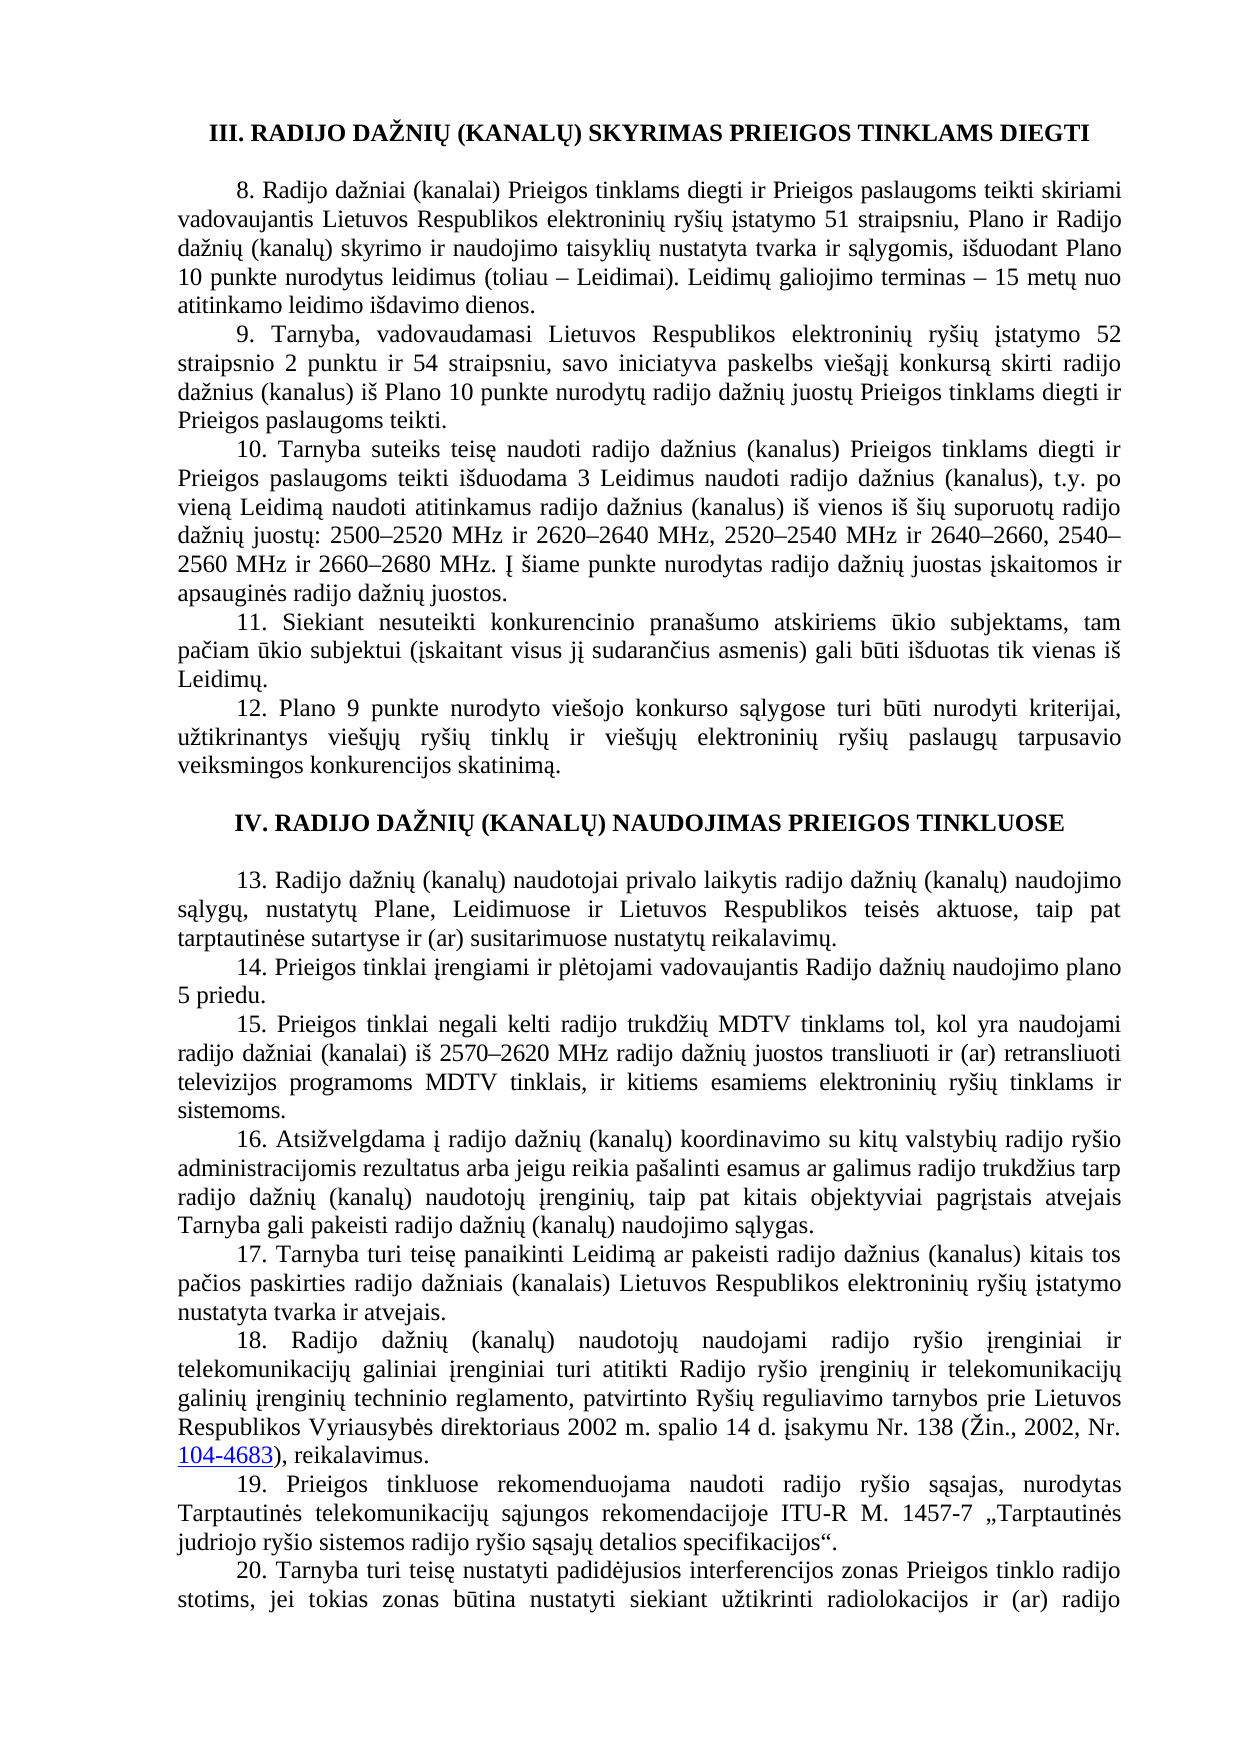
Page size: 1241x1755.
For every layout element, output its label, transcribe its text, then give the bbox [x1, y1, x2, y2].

text 12. Plano 9 punkte nurodyto viešojo konkurso sąlygose turi būti nurodyti kriterijai, užtikrinantys viešųjų ryšių tinklų ir viešųjų elektroninių ryšių paslaugų tarpusavio veiksmingos konkurencijos skatinimą. [177, 693, 1122, 779]
text 8. Radijo dažniai (kanalai) Prieigos tinklams diegti ir Prieigos paslaugoms teikti skiriami vadovaujantis Lietuvos Respublikos elektroninių ryšių įstatymo 51 straipsniu, Plano ir Radijo dažnių (kanalų) skyrimo ir naudojimo taisyklių nustatyta tvarka ir sąlygomis, išduodant Plano 10 punkte nurodytus leidimus (toliau – Leidimai). Leidimų galiojimo terminas – 15 metų nuo atitinkamo leidimo išdavimo dienos. [177, 176, 1122, 319]
text 18. Radijo dažnių (kanalų) naudotojų naudojami radijo ryšio įrenginiai ir telekomunikacijų galiniai įrenginiai turi atitikti Radijo ryšio įrenginių ir telekomunikacijų galinių įrenginių techninio reglamento, patvirtinto Ryšių reguliavimo tarnybos prie Lietuvos Respublikos Vyriausybės direktoriaus 2002 m. spalio 14 d. įsakymu Nr. 138 (Žin., 2002, Nr. 104-4683), reikalavimus. [177, 1326, 1122, 1469]
text IV. RADIJO DAŽNIŲ (KANALŲ) NAUDOJIMAS PRIEIGOS TINKLUOSE [177, 808, 1122, 837]
text 19. Prieigos tinkluose rekomenduojama naudoti radijo ryšio sąsajas, nurodytas Tarptautinės telekomunikacijų sąjungos rekomendacijoje ITU-R M. 1457-7 „Tarptautinės judriojo ryšio sistemos radijo ryšio sąsajų detalios specifikacijos“. [177, 1469, 1122, 1556]
text 11. Siekiant nesuteikti konkurencinio pranašumo atskiriems ūkio subjektams, tam pačiam ūkio subjektui (įskaitant visus jį sudarančius asmenis) gali būti išduotas tik vienas iš Leidimų. [177, 607, 1122, 693]
text 17. Tarnyba turi teisę panaikinti Leidimą ar pakeisti radijo dažnius (kanalus) kitais tos pačios paskirties radijo dažniais (kanalais) Lietuvos Respublikos elektroninių ryšių įstatymo nustatyta tvarka ir atvejais. [177, 1239, 1122, 1326]
text 13. Radijo dažnių (kanalų) naudotojai privalo laikytis radijo dažnių (kanalų) naudojimo sąlygų, nustatytų Plane, Leidimuose ir Lietuvos Respublikos teisės aktuose, taip pat tarptautinėse sutartyse ir (ar) susitarimuose nustatytų reikalavimų. [177, 866, 1122, 952]
text 10. Tarnyba suteiks teisę naudoti radijo dažnius (kanalus) Prieigos tinklams diegti ir Prieigos paslaugoms teikti išduodama 3 Leidimus naudoti radijo dažnius (kanalus), t.y. po vieną Leidimą naudoti atitinkamus radijo dažnius (kanalus) iš vienos iš šių suporuotų radijo dažnių juostų: 2500–2520 MHz ir 2620–2640 MHz, 2520–2540 MHz ir 2640–2660, 2540–2560 MHz ir 2660–2680 MHz. Į šiame punkte nurodytas radijo dažnių juostas įskaitomos ir apsauginės radijo dažnių juostos. [177, 434, 1122, 607]
text 9. Tarnyba, vadovaudamasi Lietuvos Respublikos elektroninių ryšių įstatymo 52 straipsnio 2 punktu ir 54 straipsniu, savo iniciatyva paskelbs viešąjį konkursą skirti radijo dažnius (kanalus) iš Plano 10 punkte nurodytų radijo dažnių juostų Prieigos tinklams diegti ir Prieigos paslaugoms teikti. [177, 319, 1122, 434]
text III. RADIJO DAŽNIŲ (KANALŲ) SKYRIMAS PRIEIGOS TINKLAMS DIEGTI [177, 118, 1122, 147]
text 20. Tarnyba turi teisę nustatyti padidėjusios interferencijos zonas Prieigos tinklo radijo stotims, jei tokias zonas būtina nustatyti siekiant užtikrinti radiolokacijos ir (ar) radijo [177, 1556, 1122, 1613]
text 15. Prieigos tinklai negali kelti radijo trukdžių MDTV tinklams tol, kol yra naudojami radijo dažniai (kanalai) iš 2570–2620 MHz radijo dažnių juostos transliuoti ir (ar) retransliuoti televizijos programoms MDTV tinklais, ir kitiems esamiems elektroninių ryšių tinklams ir sistemoms. [177, 1009, 1122, 1124]
text 14. Prieigos tinklai įrengiami ir plėtojami vadovaujantis Radijo dažnių naudojimo plano 5 priedu. [177, 952, 1122, 1009]
text 16. Atsižvelgdama į radijo dažnių (kanalų) koordinavimo su kitų valstybių radijo ryšio administracijomis rezultatus arba jeigu reikia pašalinti esamus ar galimus radijo trukdžius tarp radijo dažnių (kanalų) naudotojų įrenginių, taip pat kitais objektyviai pagrįstais atvejais Tarnyba gali pakeisti radijo dažnių (kanalų) naudojimo sąlygas. [177, 1124, 1122, 1239]
